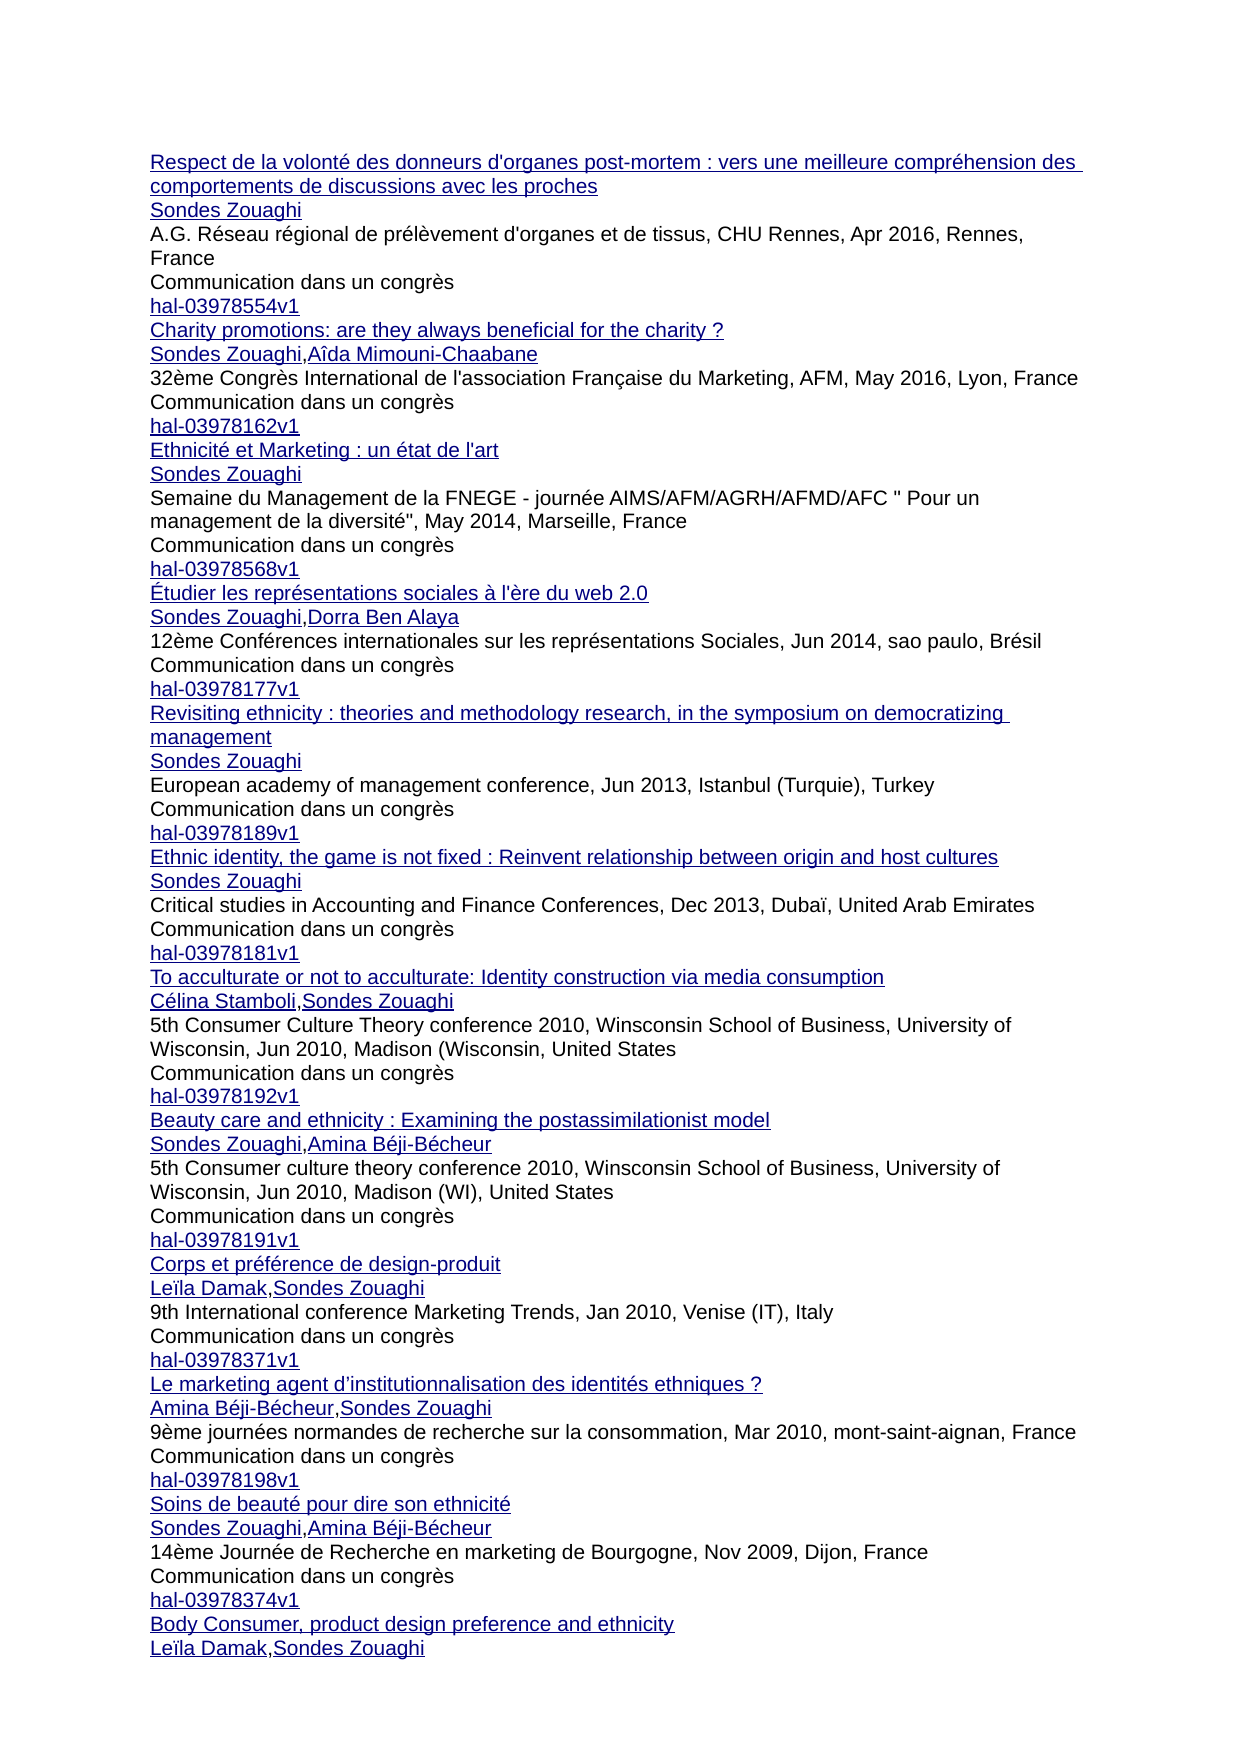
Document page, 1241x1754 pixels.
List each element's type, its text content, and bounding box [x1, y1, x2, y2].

table_cell Beauty care and ethnicity : Examining the postassimilationist model Sondes Zouaghi,Amina Béji-Bécheur 5th Consumer culture theory conference 2010, Winsconsin School of Business, University of Wisconsin, Jun 2010, Madison (WI), United States Communication dans un congrès hal-03978191v1 [150, 1108, 1090, 1252]
table_cell Revisiting ethnicity : theories and methodology research, in the symposium on democratizing management Sondes Zouaghi European academy of management conference, Jun 2013, Istanbul (Turquie), Turkey Communication dans un congrès hal-03978189v1 [150, 701, 1090, 845]
table_cell Le marketing agent d’institutionnalisation des identités ethniques ? Amina Béji-Bécheur,Sondes Zouaghi 9ème journées normandes de recherche sur la consommation, Mar 2010, mont-saint-aignan, France Communication dans un congrès hal-03978198v1 [150, 1372, 1090, 1492]
table_cell Charity promotions: are they always beneficial for the charity ? Sondes Zouaghi,Aîda Mimouni-Chaabane 32ème Congrès International de l'association Française du Marketing, AFM, May 2016, Lyon, France Communication dans un congrès hal-03978162v1 [150, 318, 1090, 437]
table_cell Ethnic identity, the game is not fixed : Reinvent relationship between origin and host cultures Sondes Zouaghi Critical studies in Accounting and Finance Conferences, Dec 2013, Dubaï, United Arab Emirates Communication dans un congrès hal-03978181v1 [150, 845, 1090, 964]
table_cell Corps et préférence de design-produit Leïla Damak,Sondes Zouaghi 9th International conference Marketing Trends, Jan 2010, Venise (IT), Italy Communication dans un congrès hal-03978371v1 [150, 1252, 1090, 1372]
table_cell To acculturate or not to acculturate: Identity construction via media consumption Célina Stamboli,Sondes Zouaghi 5th Consumer Culture Theory conference 2010, Winsconsin School of Business, University of Wisconsin, Jun 2010, Madison (Wisconsin, United States Communication dans un congrès hal-03978192v1 [150, 965, 1090, 1108]
table_cell Étudier les représentations sociales à l'ère du web 2.0 Sondes Zouaghi,Dorra Ben Alaya 12ème Conférences internationales sur les représentations Sociales, Jun 2014, sao paulo, Brésil Communication dans un congrès hal-03978177v1 [150, 581, 1090, 701]
table_cell Soins de beauté pour dire son ethnicité Sondes Zouaghi,Amina Béji-Bécheur 14ème Journée de Recherche en marketing de Bourgogne, Nov 2009, Dijon, France Communication dans un congrès hal-03978374v1 [150, 1492, 1090, 1611]
table_cell Respect de la volonté des donneurs d'organes post-mortem : vers une meilleure compréhension des comportements de discussions avec les proches Sondes Zouaghi A.G. Réseau régional de prélèvement d'organes et de tissus, CHU Rennes, Apr 2016, Rennes, France Communication dans un congrès hal-03978554v1 [150, 150, 1090, 318]
table_cell Ethnicité et Marketing : un état de l'art Sondes Zouaghi Semaine du Management de la FNEGE - journée AIMS/AFM/AGRH/AFMD/AFC " Pour un management de la diversité", May 2014, Marseille, France Communication dans un congrès hal-03978568v1 [150, 438, 1090, 581]
table_cell Body Consumer, product design preference and ethnicity Leïla Damak,Sondes Zouaghi [150, 1611, 1090, 1659]
